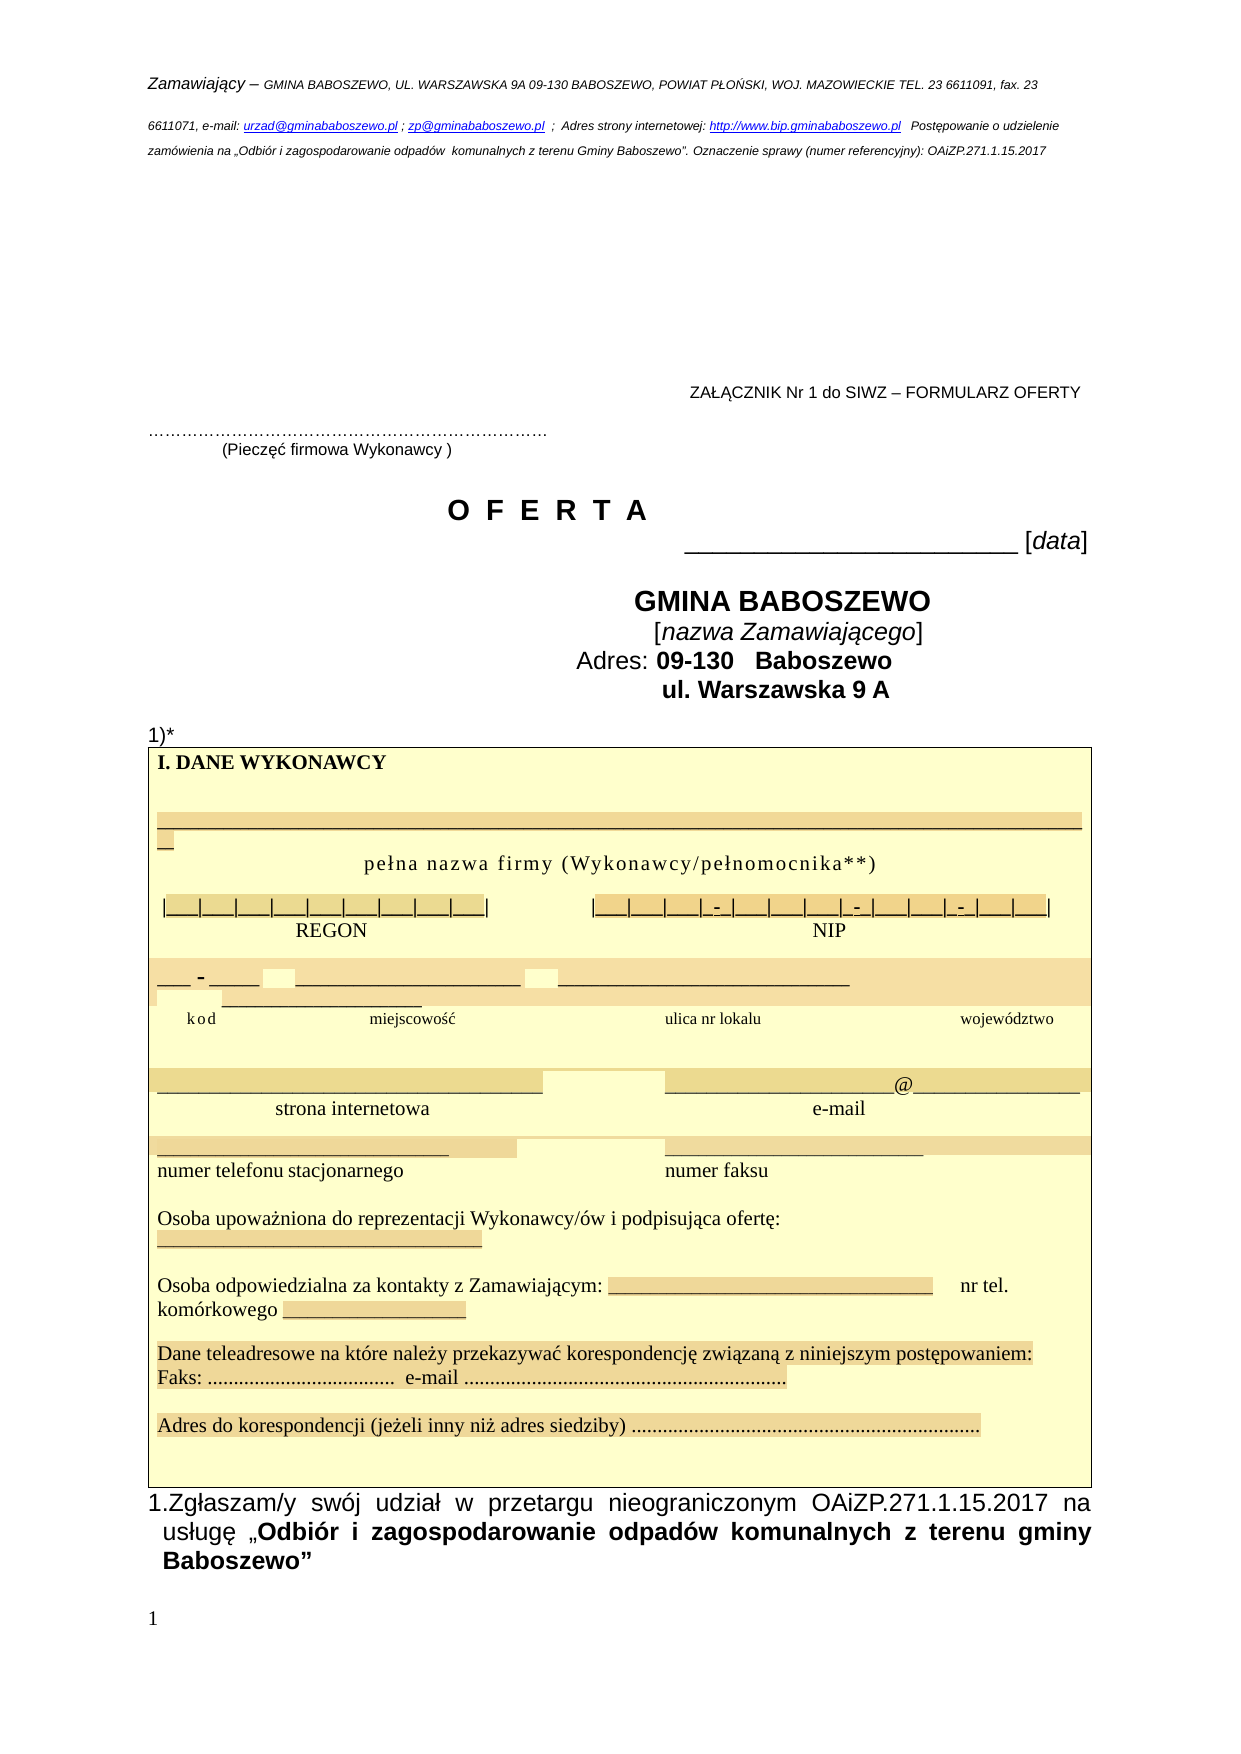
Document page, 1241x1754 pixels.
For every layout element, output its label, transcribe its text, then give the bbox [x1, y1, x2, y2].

text REGON NIP [149, 915, 1091, 939]
text strona internetowa e-mail [149, 1092, 1091, 1116]
text ul. Warszawska 9 A [148, 675, 1092, 704]
text I. DANE WYKONAWCY [149, 748, 1091, 771]
text |___|___|___|___|___|___|___|___|___| |___|___|___|_-_|___|___|___|_-_|___|___|_-_|___|___| [149, 891, 1091, 915]
text ZAŁĄCZNIK Nr 1 do SIWZ – FORMULARZ OFERTY [148, 383, 1092, 402]
text kod miejscowość ulica nr lokalu województwo [149, 1006, 1091, 1025]
text _________________________________________________________________________________________________________________ [149, 790, 1091, 847]
text Adres do korespondencji (jeżeli inny niż adres siedziby) ................................................................... [149, 1410, 1091, 1434]
text GMINA BABOSZEWO [148, 584, 1092, 617]
text Osoba odpowiedzialna za kontakty z Zamawiającym: _______________________________________ nr tel. komórkowego ______________________ [149, 1270, 1091, 1318]
text numer telefonu stacjonarnego numer faksu [149, 1155, 1091, 1179]
text ……………………………………………………………… [148, 421, 1092, 440]
text 1.Zgłaszam/y swój udział w przetargu nieograniczonym OAiZP.271.1.15.2017 na usługę „Odbiór i zagospodarowanie odpadów komunalnych z terenu gminy Baboszewo” [148, 1488, 1092, 1574]
text Osoba upoważniona do reprezentacji Wykonawcy/ów i podpisująca ofertę: _______________________________________ [149, 1203, 1091, 1246]
text Dane teleadresowe na które należy przekazywać korespondencję związaną z niniejszym postępowaniem: [149, 1337, 1091, 1362]
text [nazwa Zamawiającego] [148, 617, 1092, 646]
text 1)* [148, 723, 1092, 747]
text Faks: .................................... e-mail .............................................................. [149, 1362, 1091, 1386]
text _____________________________________ ______________________@________________ [149, 1068, 1091, 1092]
text Adres: 09-130 Baboszewo [148, 646, 1092, 675]
text ____ - ______ ___________________________ ___________________________________ ________________________ [149, 958, 1091, 1006]
text ________________________ [data] [148, 526, 1092, 555]
text pełna nazwa firmy (Wykonawcy/pełnomocnika**) [149, 847, 1091, 872]
text ___________________________________ _______________________________ [149, 1136, 1091, 1155]
text O F E R T A [148, 493, 1092, 526]
text (Pieczęć firmowa Wykonawcy ) [148, 440, 1092, 459]
